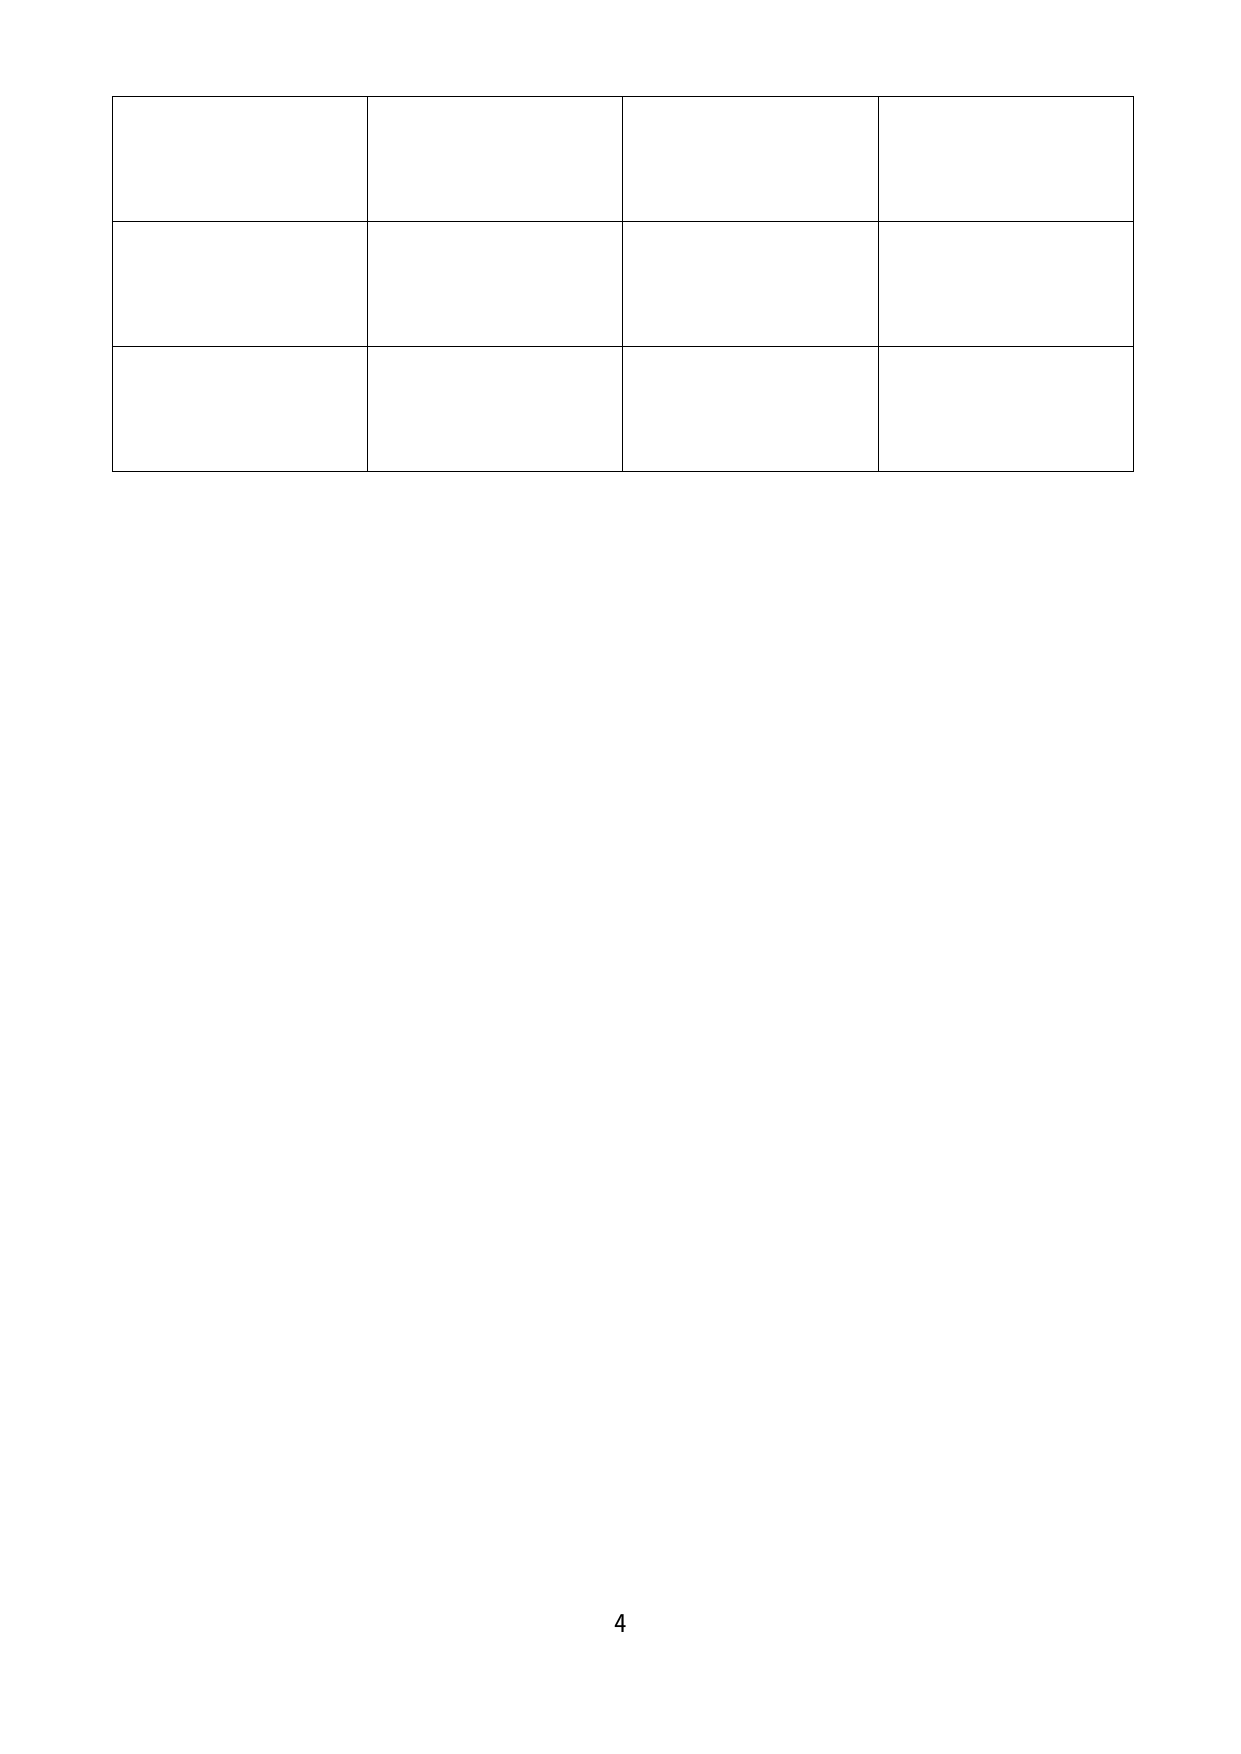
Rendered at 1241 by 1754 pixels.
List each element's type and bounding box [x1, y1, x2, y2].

table_cell [879, 222, 1133, 346]
table_cell [623, 347, 878, 471]
table_cell [368, 347, 622, 471]
table_cell [879, 347, 1133, 471]
table_cell [368, 97, 622, 221]
table_cell [623, 97, 878, 221]
table_cell [113, 222, 367, 346]
table_cell [113, 97, 367, 221]
table_cell [879, 97, 1133, 221]
table_cell [113, 347, 367, 471]
table_cell [623, 222, 878, 346]
table_cell [368, 222, 622, 346]
